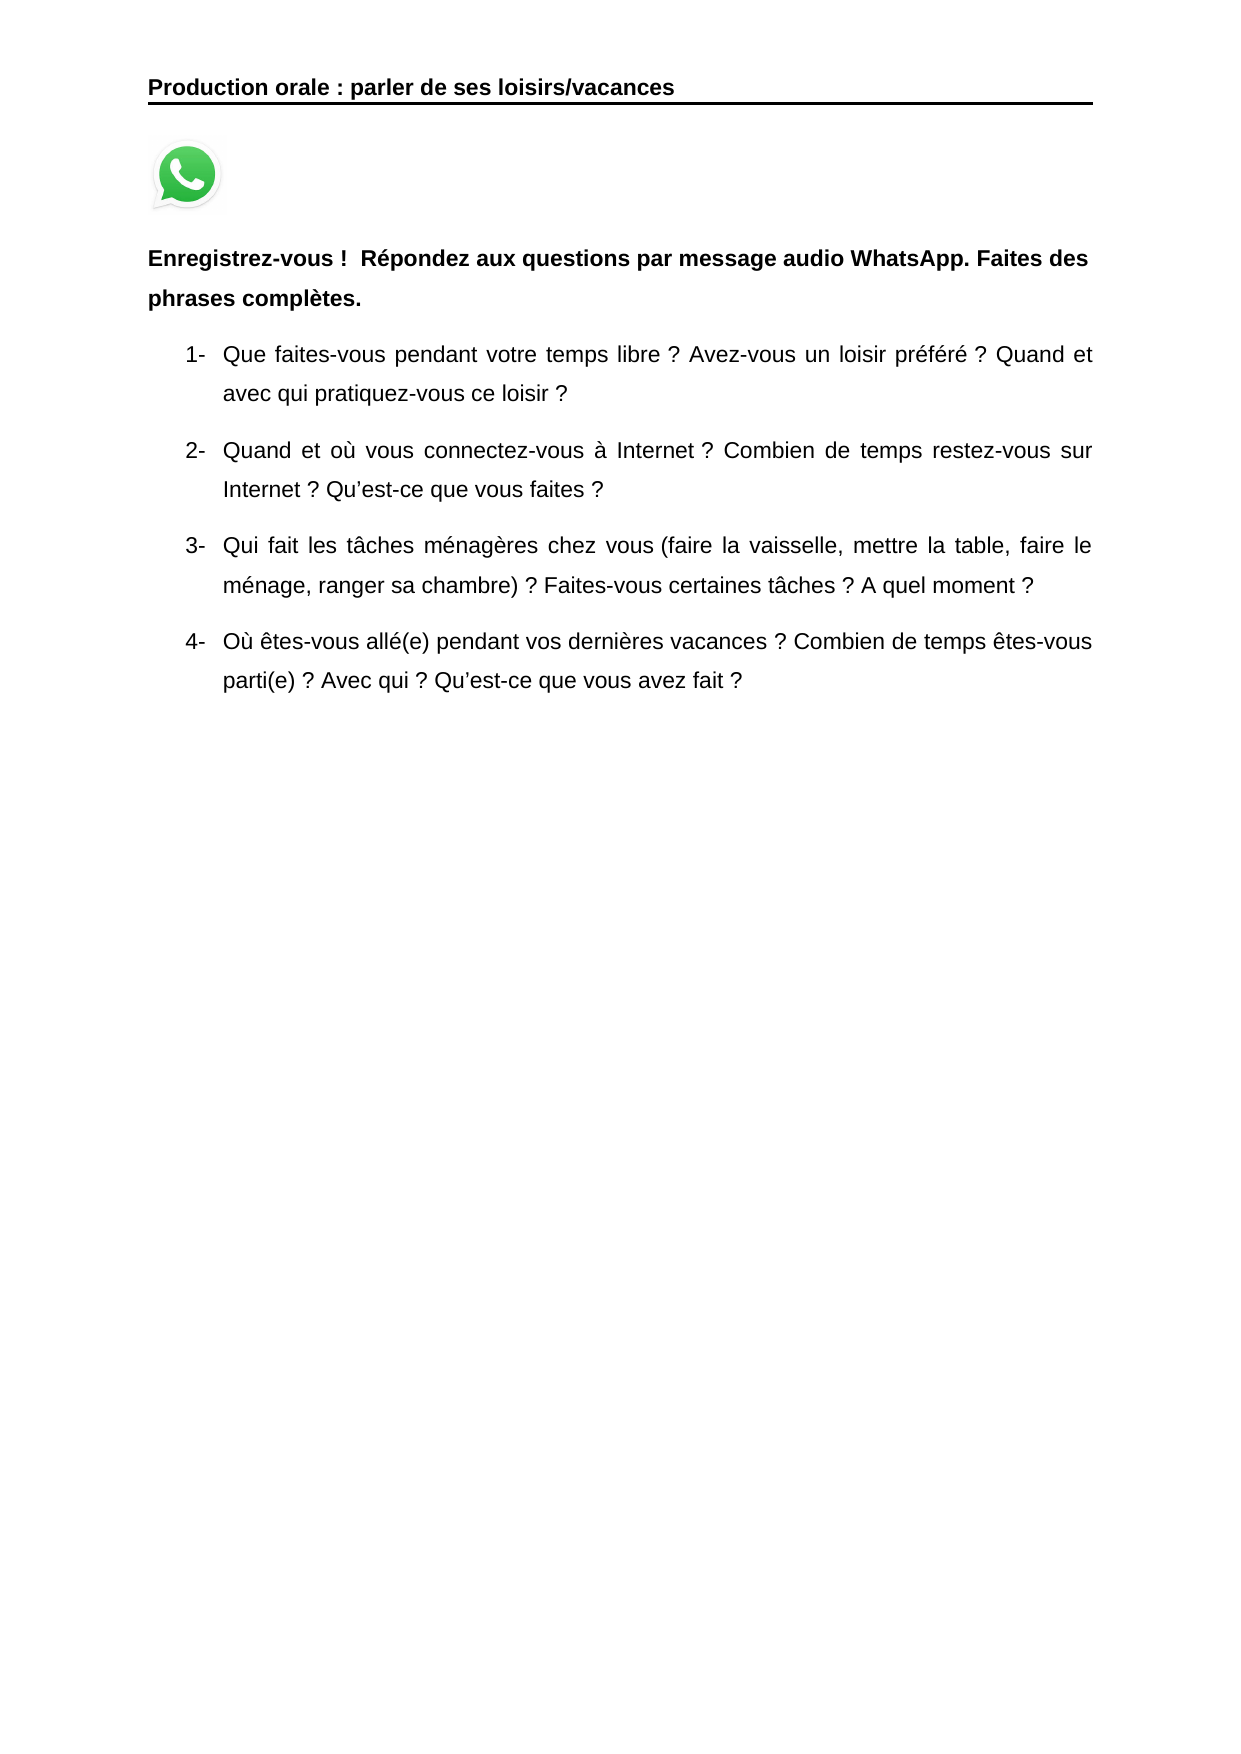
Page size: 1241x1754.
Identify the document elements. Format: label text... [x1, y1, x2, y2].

list Qui fait les tâches ménagères chez vous (faire la vaisselle, mettre la table, faire le ménage, ranger sa chambre) ? Faites-vous certaines tâches ? A quel moment ? [185, 532, 1093, 598]
list Que faites-vous pendant votre temps libre ? Avez-vous un loisir préféré ? Quand et avec qui pratiquez-vous ce loisir ? [185, 341, 1093, 407]
text Production orale : parler de ses loisirs/vacances [148, 74, 1093, 102]
list Où êtes-vous allé(e) pendant vos dernières vacances ? Combien de temps êtes-vous parti(e) ? Avec qui ? Qu’est-ce que vous avez fait ? [185, 628, 1093, 694]
picture [147, 135, 227, 215]
list Quand et où vous connectez-vous à Internet ? Combien de temps restez-vous sur Internet ? Qu’est-ce que vous faites ? [185, 437, 1093, 502]
text Enregistrez-vous ! Répondez aux questions par message audio WhatsApp. Faites des phrases complètes. [148, 245, 1093, 311]
